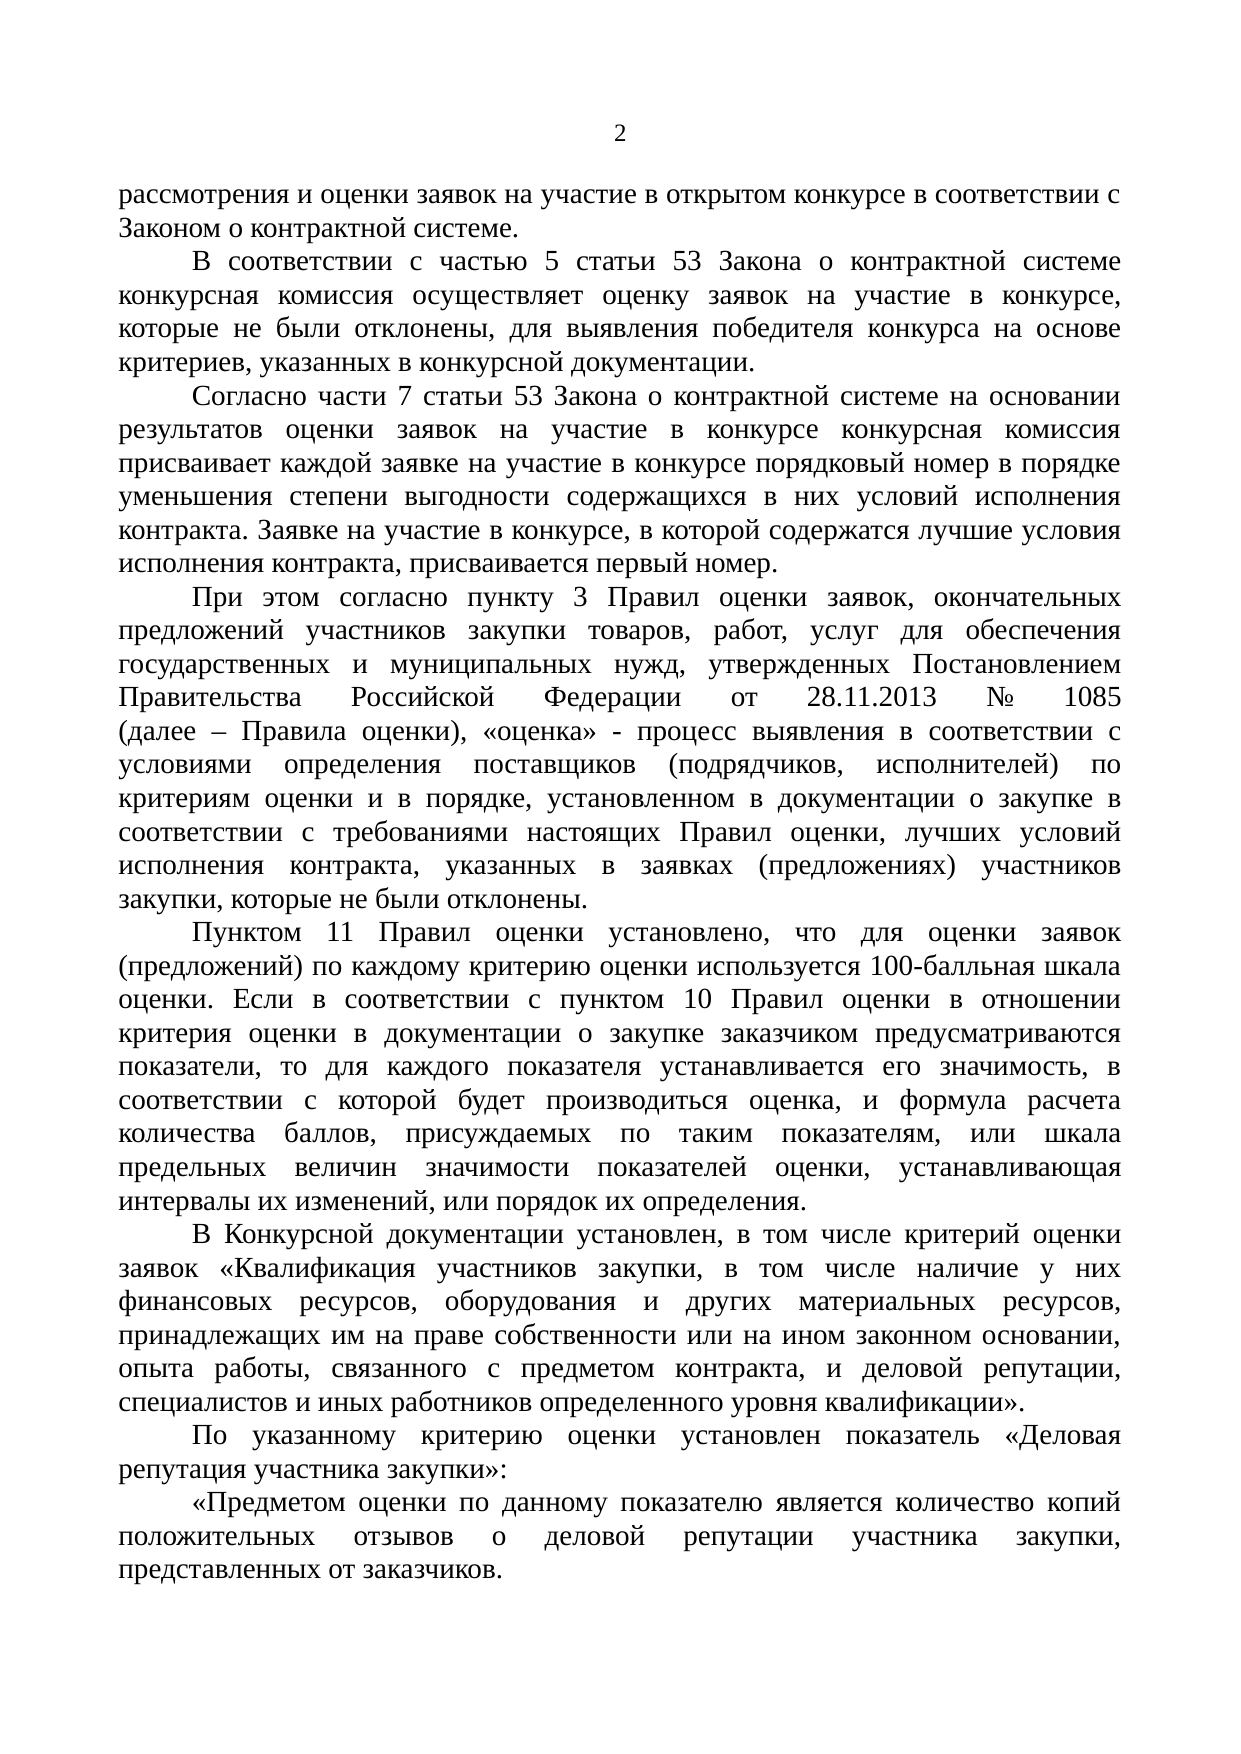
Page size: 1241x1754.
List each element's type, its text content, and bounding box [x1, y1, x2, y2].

text В соответствии с частью 5 статьи 53 Закона о контрактной системе конкурсная комиссия осуществляет оценку заявок на участие в конкурсе, которые не были отклонены, для выявления победителя конкурса на основе критериев, указанных в конкурсной документации. [118, 243, 1122, 378]
text Пунктом 11 Правил оценки установлено, что для оценки заявок (предложений) по каждому критерию оценки используется 100-балльная шкала оценки. Если в соответствии с пунктом 10 Правил оценки в отношении критерия оценки в документации о закупке заказчиком предусматриваются показатели, то для каждого показателя устанавливается его значимость, в соответствии с которой будет производиться оценка, и формула расчета количества баллов, присуждаемых по таким показателям, или шкала предельных величин значимости показателей оценки, устанавливающая интервалы их изменений, или порядок их определения. [118, 914, 1122, 1216]
text Согласно части 7 статьи 53 Закона о контрактной системе на основании результатов оценки заявок на участие в конкурсе конкурсная комиссия присваивает каждой заявке на участие в конкурсе порядковый номер в порядке уменьшения степени выгодности содержащихся в них условий исполнения контракта. Заявке на участие в конкурсе, в которой содержатся лучшие условия исполнения контракта, присваивается первый номер. [118, 378, 1122, 579]
text По указанному критерию оценки установлен показатель «Деловая репутация участника закупки»: [118, 1417, 1122, 1484]
text рассмотрения и оценки заявок на участие в открытом конкурсе в соответствии с Законом о контрактной системе. [118, 176, 1122, 243]
text При этом согласно пункту 3 Правил оценки заявок, окончательных предложений участников закупки товаров, работ, услуг для обеспечения государственных и муниципальных нужд, утвержденных Постановлением Правительства Российской Федерации от 28.11.2013 № 1085 (далее – Правила оценки), «оценка» - процесс выявления в соответствии с условиями определения поставщиков (подрядчиков, исполнителей) по критериям оценки и в порядке, установленном в документации о закупке в соответствии с требованиями настоящих Правил оценки, лучших условий исполнения контракта, указанных в заявках (предложениях) участников закупки, которые не были отклонены. [118, 579, 1122, 914]
text «Предметом оценки по данному показателю является количество копий положительных отзывов о деловой репутации участника закупки, представленных от заказчиков. [118, 1484, 1122, 1585]
text В Конкурсной документации установлен, в том числе критерий оценки заявок «Квалификация участников закупки, в том числе наличие у них финансовых ресурсов, оборудования и других материальных ресурсов, принадлежащих им на праве собственности или на ином законном основании, опыта работы, связанного с предметом контракта, и деловой репутации, специалистов и иных работников определенного уровня квалификации». [118, 1216, 1122, 1417]
